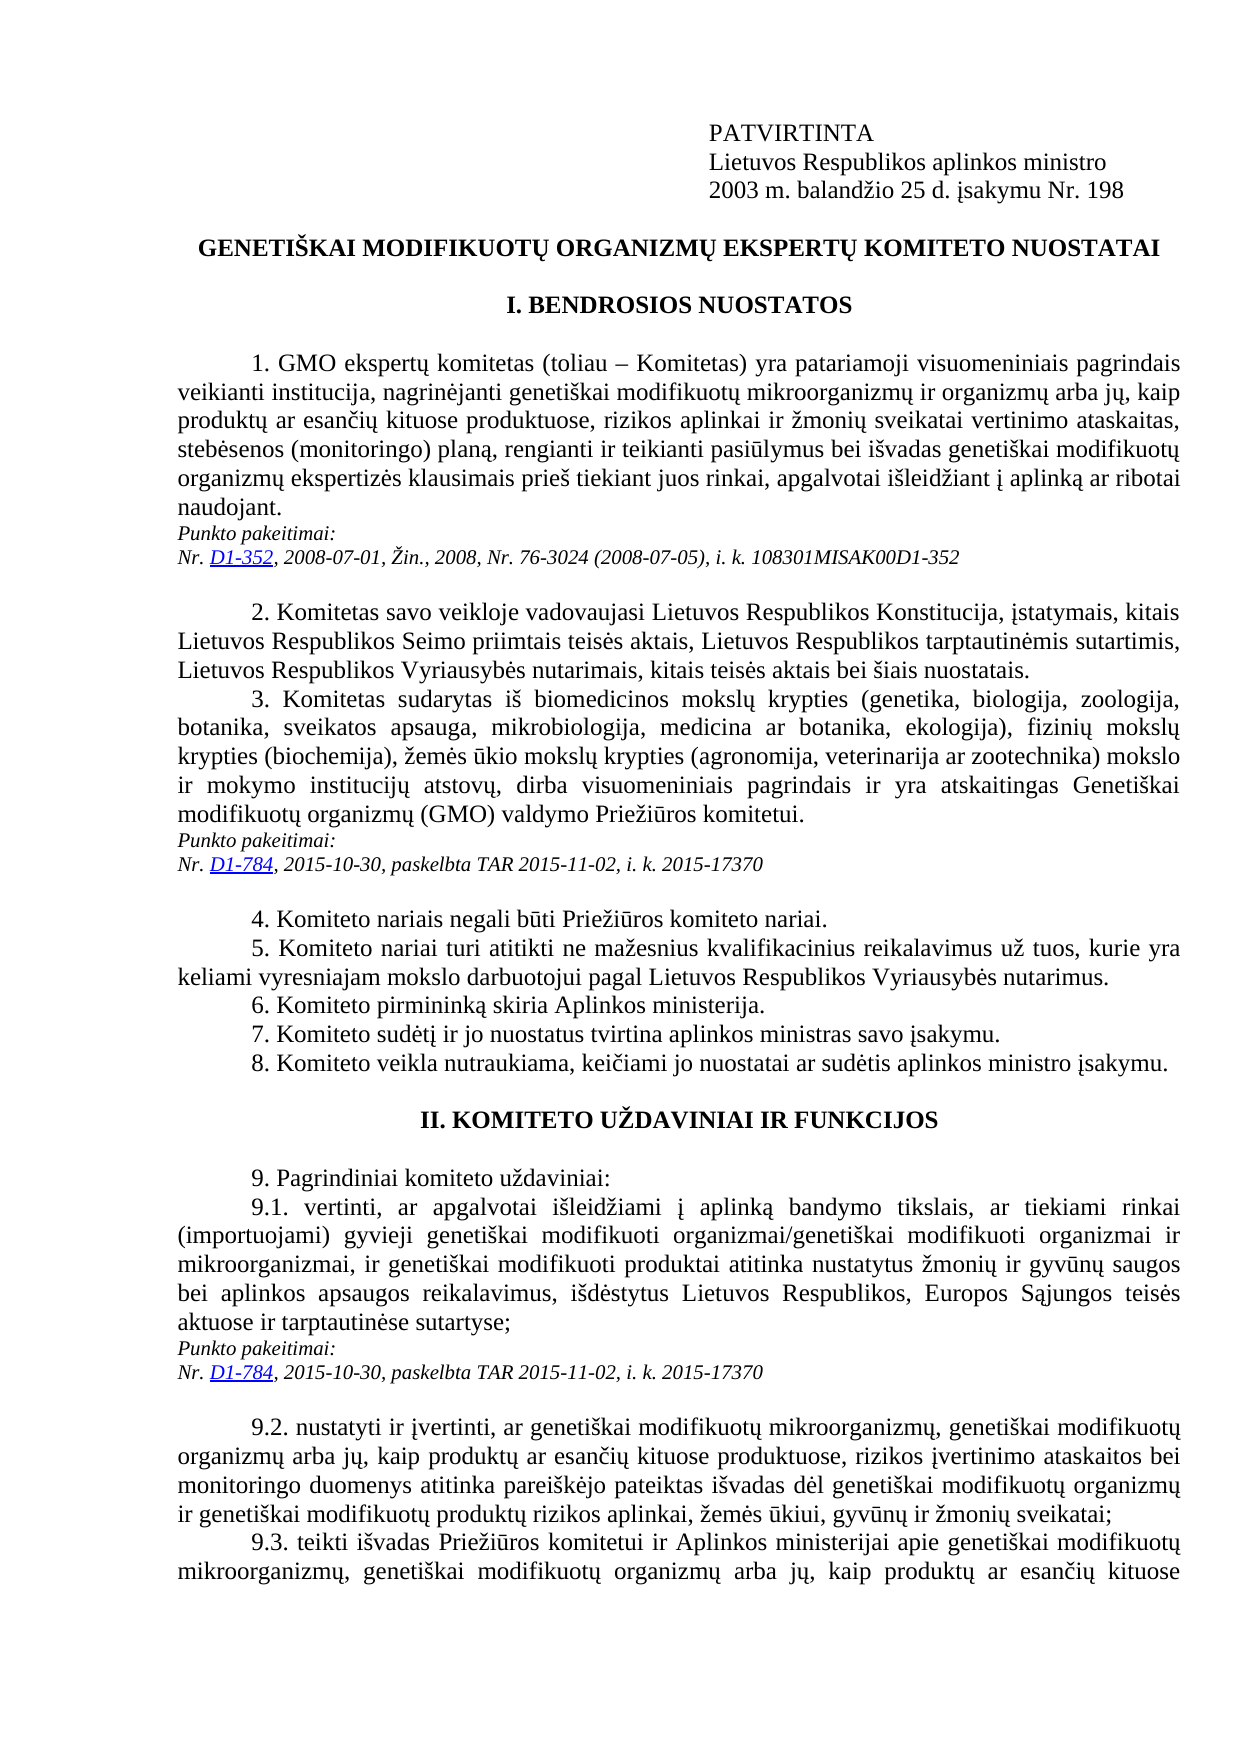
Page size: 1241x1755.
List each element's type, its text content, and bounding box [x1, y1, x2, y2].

text 5. Komiteto nariai turi atitikti ne mažesnius kvalifikacinius reikalavimus už tuos, kurie yra keliami vyresniajam mokslo darbuotojui pagal Lietuvos Respublikos Vyriausybės nutarimus. [177, 933, 1181, 991]
text 2. Komitetas savo veikloje vadovaujasi Lietuvos Respublikos Konstitucija, įstatymais, kitais Lietuvos Respublikos Seimo priimtais teisės aktais, Lietuvos Respublikos tarptautinėmis sutartimis, Lietuvos Respublikos Vyriausybės nutarimais, kitais teisės aktais bei šiais nuostatais. [177, 597, 1181, 684]
text GENETIŠKAI MODIFIKUOTŲ ORGANIZMŲ EKSPERTŲ KOMITETO NUOSTATAI [177, 233, 1181, 262]
text Nr. D1-784, 2015-10-30, paskelbta TAR 2015-11-02, i. k. 2015-17370 [177, 852, 1181, 876]
text Nr. D1-784, 2015-10-30, paskelbta TAR 2015-11-02, i. k. 2015-17370 [177, 1360, 1181, 1384]
text 8. Komiteto veikla nutraukiama, keičiami jo nuostatai ar sudėtis aplinkos ministro įsakymu. [177, 1048, 1181, 1077]
text 9.2. nustatyti ir įvertinti, ar genetiškai modifikuotų mikroorganizmų, genetiškai modifikuotų organizmų arba jų, kaip produktų ar esančių kituose produktuose, rizikos įvertinimo ataskaitos bei monitoringo duomenys atitinka pareiškėjo pateiktas išvadas dėl genetiškai modifikuotų organizmų ir genetiškai modifikuotų produktų rizikos aplinkai, žemės ūkiui, gyvūnų ir žmonių sveikatai; [177, 1412, 1181, 1527]
text 9.1. vertinti, ar apgalvotai išleidžiami į aplinką bandymo tikslais, ar tiekiami rinkai (importuojami) gyvieji genetiškai modifikuoti organizmai/genetiškai modifikuoti organizmai ir mikroorganizmai, ir genetiškai modifikuoti produktai atitinka nustatytus žmonių ir gyvūnų saugos bei aplinkos apsaugos reikalavimus, išdėstytus Lietuvos Respublikos, Europos Sąjungos teisės aktuose ir tarptautinėse sutartyse; [177, 1192, 1181, 1336]
text Punkto pakeitimai: [177, 1336, 1181, 1360]
text Lietuvos Respublikos aplinkos ministro [177, 147, 1181, 176]
text 9. Pagrindiniai komiteto uždaviniai: [177, 1163, 1181, 1192]
text 2003 m. balandžio 25 d. įsakymu Nr. 198 [177, 176, 1181, 204]
text 6. Komiteto pirmininką skiria Aplinkos ministerija. [177, 991, 1181, 1019]
text PATVIRTINTA [177, 118, 1181, 147]
text II. KOMITETO UŽDAVINIAI IR FUNKCIJOS [177, 1106, 1181, 1134]
text Punkto pakeitimai: [177, 521, 1181, 545]
text I. BENDROSIOS NUOSTATOS [177, 291, 1181, 319]
text 1. GMO ekspertų komitetas (toliau – Komitetas) yra patariamoji visuomeniniais pagrindais veikianti institucija, nagrinėjanti genetiškai modifikuotų mikroorganizmų ir organizmų arba jų, kaip produktų ar esančių kituose produktuose, rizikos aplinkai ir žmonių sveikatai vertinimo ataskaitas, stebėsenos (monitoringo) planą, rengianti ir teikianti pasiūlymus bei išvadas genetiškai modifikuotų organizmų ekspertizės klausimais prieš tiekiant juos rinkai, apgalvotai išleidžiant į aplinką ar ribotai naudojant. [177, 348, 1181, 521]
text Nr. D1-352, 2008-07-01, Žin., 2008, Nr. 76-3024 (2008-07-05), i. k. 108301MISAK00D1-352 [177, 545, 1181, 569]
text 3. Komitetas sudarytas iš biomedicinos mokslų krypties (genetika, biologija, zoologija, botanika, sveikatos apsauga, mikrobiologija, medicina ar botanika, ekologija), fizinių mokslų krypties (biochemija), žemės ūkio mokslų krypties (agronomija, veterinarija ar zootechnika) mokslo ir mokymo institucijų atstovų, dirba visuomeniniais pagrindais ir yra atskaitingas Genetiškai modifikuotų organizmų (GMO) valdymo Priežiūros komitetui. [177, 684, 1181, 827]
text 4. Komiteto nariais negali būti Priežiūros komiteto nariai. [177, 904, 1181, 933]
text 7. Komiteto sudėtį ir jo nuostatus tvirtina aplinkos ministras savo įsakymu. [177, 1019, 1181, 1048]
text 9.3. teikti išvadas Priežiūros komitetui ir Aplinkos ministerijai apie genetiškai modifikuotų mikroorganizmų, genetiškai modifikuotų organizmų arba jų, kaip produktų ar esančių kituose [177, 1527, 1181, 1585]
text Punkto pakeitimai: [177, 827, 1181, 852]
